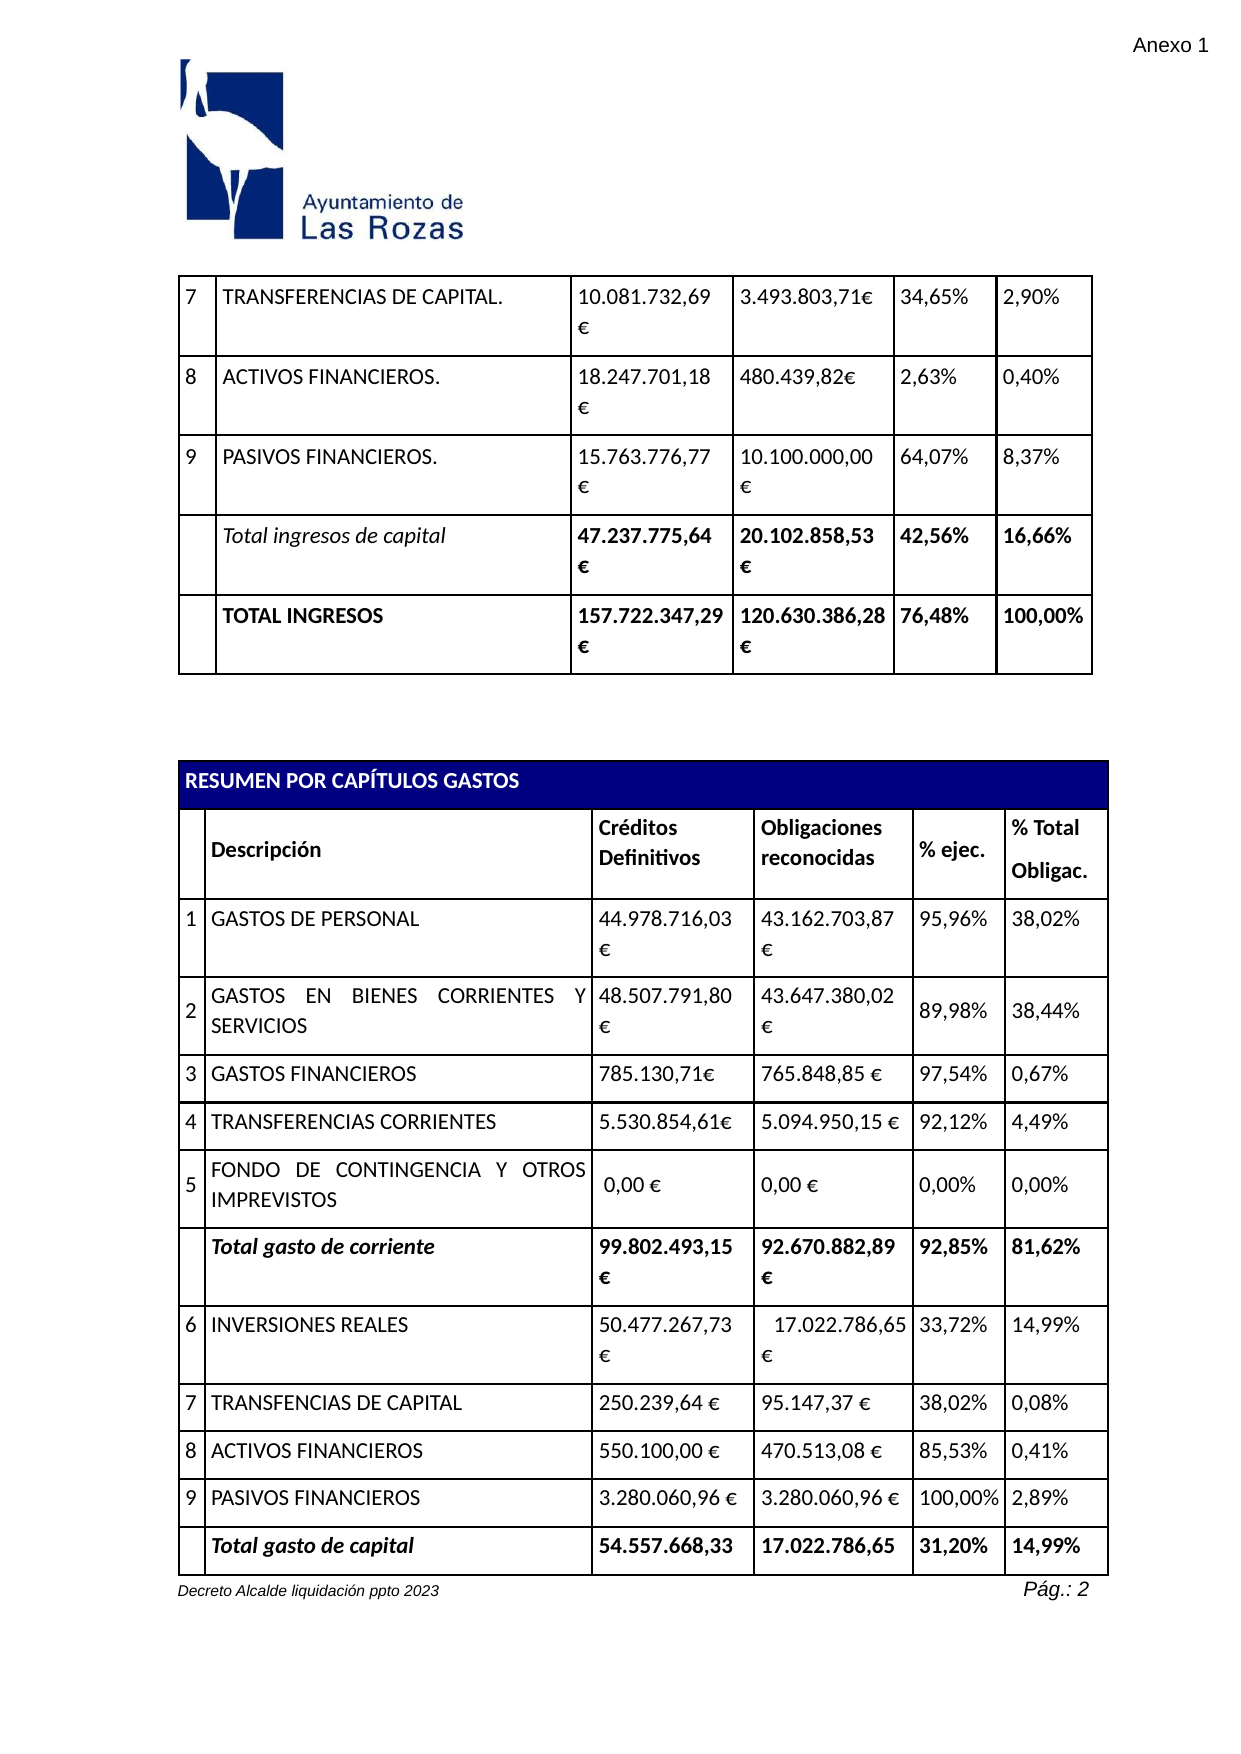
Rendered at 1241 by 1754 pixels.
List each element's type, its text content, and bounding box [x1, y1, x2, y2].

table_cell 54.557.668,33 [593, 1528, 753, 1574]
table_cell GASTOS FINANCIEROS [206, 1056, 591, 1101]
table_cell 18.247.701,18 € [572, 357, 732, 434]
table_cell 480.439,82€ [734, 357, 893, 434]
table_cell TRANSFERENCIAS DE CAPITAL. [217, 277, 570, 354]
table_cell 43.162.703,87 € [755, 900, 912, 976]
table_cell 120.630.386,28 € [734, 596, 893, 673]
table_cell ACTIVOS FINANCIEROS [206, 1432, 591, 1478]
table_cell 0,00 € [755, 1151, 912, 1227]
table_cell % Total Obligac. [1006, 810, 1107, 898]
table_cell Créditos Definitivos [593, 810, 753, 898]
table_cell 765.848,85 € [755, 1056, 912, 1101]
table_cell 4,49% [1006, 1104, 1107, 1149]
table_cell 15.763.776,77 € [572, 436, 732, 514]
table_cell 3 [180, 1056, 204, 1101]
table_cell Total ingresos de capital [217, 516, 570, 594]
table_cell 42,56% [895, 516, 995, 594]
table_cell 10.100.000,00 € [734, 436, 893, 514]
table_cell 250.239,64 € [593, 1385, 753, 1430]
table_cell INVERSIONES REALES [206, 1307, 591, 1382]
table_cell [180, 1528, 204, 1574]
table_cell 99.802.493,15 € [593, 1229, 753, 1305]
table_cell [180, 596, 215, 673]
table_cell 2,63% [895, 357, 995, 434]
table_cell 157.722.347,29 € [572, 596, 732, 673]
table_cell 38,44% [1006, 978, 1107, 1054]
table_cell 3.280.060,96 € [593, 1480, 753, 1526]
table_cell % ejec. [914, 810, 1004, 898]
table_cell 6 [180, 1307, 204, 1382]
table_cell Obligaciones reconocidas [755, 810, 912, 898]
table_cell 0,00 € [593, 1151, 753, 1227]
table_header RESUMEN POR CAPÍTULOS GASTOS [180, 762, 913, 808]
table_cell 5 [180, 1151, 204, 1227]
table_cell 38,02% [914, 1385, 1004, 1430]
table_cell [180, 810, 204, 898]
table_cell 20.102.858,53 € [734, 516, 893, 594]
table_cell 2 [180, 978, 204, 1054]
table_cell 17.022.786,65 € [755, 1307, 912, 1382]
table_cell 100,00% [914, 1480, 1004, 1526]
table_cell PASIVOS FINANCIEROS [206, 1480, 591, 1526]
table_cell 85,53% [914, 1432, 1004, 1478]
table_cell 470.513,08 € [755, 1432, 912, 1478]
table_cell 3.493.803,71€ [734, 277, 893, 354]
table_cell 1 [180, 900, 204, 976]
table_cell FONDO DE CONTINGENCIA Y OTROS IMPREVISTOS [206, 1151, 591, 1227]
table_cell 2,89% [1006, 1480, 1107, 1526]
table_cell 0,00% [1006, 1151, 1107, 1227]
table_cell 9 [180, 1480, 204, 1526]
table_cell Total gasto de capital [206, 1528, 591, 1574]
table_cell Descripción [206, 810, 591, 898]
table_cell 95.147,37 € [755, 1385, 912, 1430]
table_cell 38,02% [1006, 900, 1107, 976]
table_cell GASTOS DE PERSONAL [206, 900, 591, 976]
table_cell 31,20% [914, 1528, 1004, 1574]
table_cell 43.647.380,02 € [755, 978, 912, 1054]
table_cell 0,40% [998, 357, 1091, 434]
table_cell GASTOS EN BIENES CORRIENTES Y SERVICIOS [206, 978, 591, 1054]
table_cell 97,54% [914, 1056, 1004, 1101]
table_cell 92,12% [914, 1104, 1004, 1149]
table_cell 48.507.791,80 € [593, 978, 753, 1054]
table_cell 10.081.732,69 € [572, 277, 732, 354]
table_cell 0,41% [1006, 1432, 1107, 1478]
table_cell 14,99% [1006, 1528, 1107, 1574]
table_cell 3.280.060,96 € [755, 1480, 912, 1526]
table_cell TOTAL INGRESOS [217, 596, 570, 673]
table_cell Total gasto de corriente [206, 1229, 591, 1305]
table_cell ACTIVOS FINANCIEROS. [217, 357, 570, 434]
table_cell 0,67% [1006, 1056, 1107, 1101]
table_cell 9 [180, 436, 215, 514]
table_cell 7 [180, 1385, 204, 1430]
table_cell 5.094.950,15 € [755, 1104, 912, 1149]
table_cell 50.477.267,73 € [593, 1307, 753, 1382]
table_cell 64,07% [895, 436, 995, 514]
table_cell [180, 1229, 204, 1305]
table_cell 92,85% [914, 1229, 1004, 1305]
table_cell 89,98% [914, 978, 1004, 1054]
table_cell TRANSFERENCIAS CORRIENTES [206, 1104, 591, 1149]
table_cell 4 [180, 1104, 204, 1149]
table_cell 17.022.786,65 [755, 1528, 912, 1574]
table_cell 47.237.775,64 € [572, 516, 732, 594]
table_cell 95,96% [914, 900, 1004, 976]
table_cell 2,90% [998, 277, 1091, 354]
table_cell 0,00% [914, 1151, 1004, 1227]
table_cell 8 [180, 357, 215, 434]
table_cell 44.978.716,03 € [593, 900, 753, 976]
table_cell 34,65% [895, 277, 995, 354]
table_cell 16,66% [998, 516, 1091, 594]
table_cell 550.100,00 € [593, 1432, 753, 1478]
table_cell [180, 516, 215, 594]
table_cell 76,48% [895, 596, 995, 673]
table_cell TRANSFENCIAS DE CAPITAL [206, 1385, 591, 1430]
table_cell 7 [180, 277, 215, 354]
table_cell 8,37% [998, 436, 1091, 514]
table_cell 8 [180, 1432, 204, 1478]
table_cell 92.670.882,89 € [755, 1229, 912, 1305]
table_cell 0,08% [1006, 1385, 1107, 1430]
table_cell 100,00% [998, 596, 1091, 673]
table_cell 14,99% [1006, 1307, 1107, 1382]
table_header [913, 762, 1107, 808]
table_cell 5.530.854,61€ [593, 1104, 753, 1149]
table_cell 81,62% [1006, 1229, 1107, 1305]
table_cell PASIVOS FINANCIEROS. [217, 436, 570, 514]
table_cell 33,72% [914, 1307, 1004, 1382]
table_cell 785.130,71€ [593, 1056, 753, 1101]
